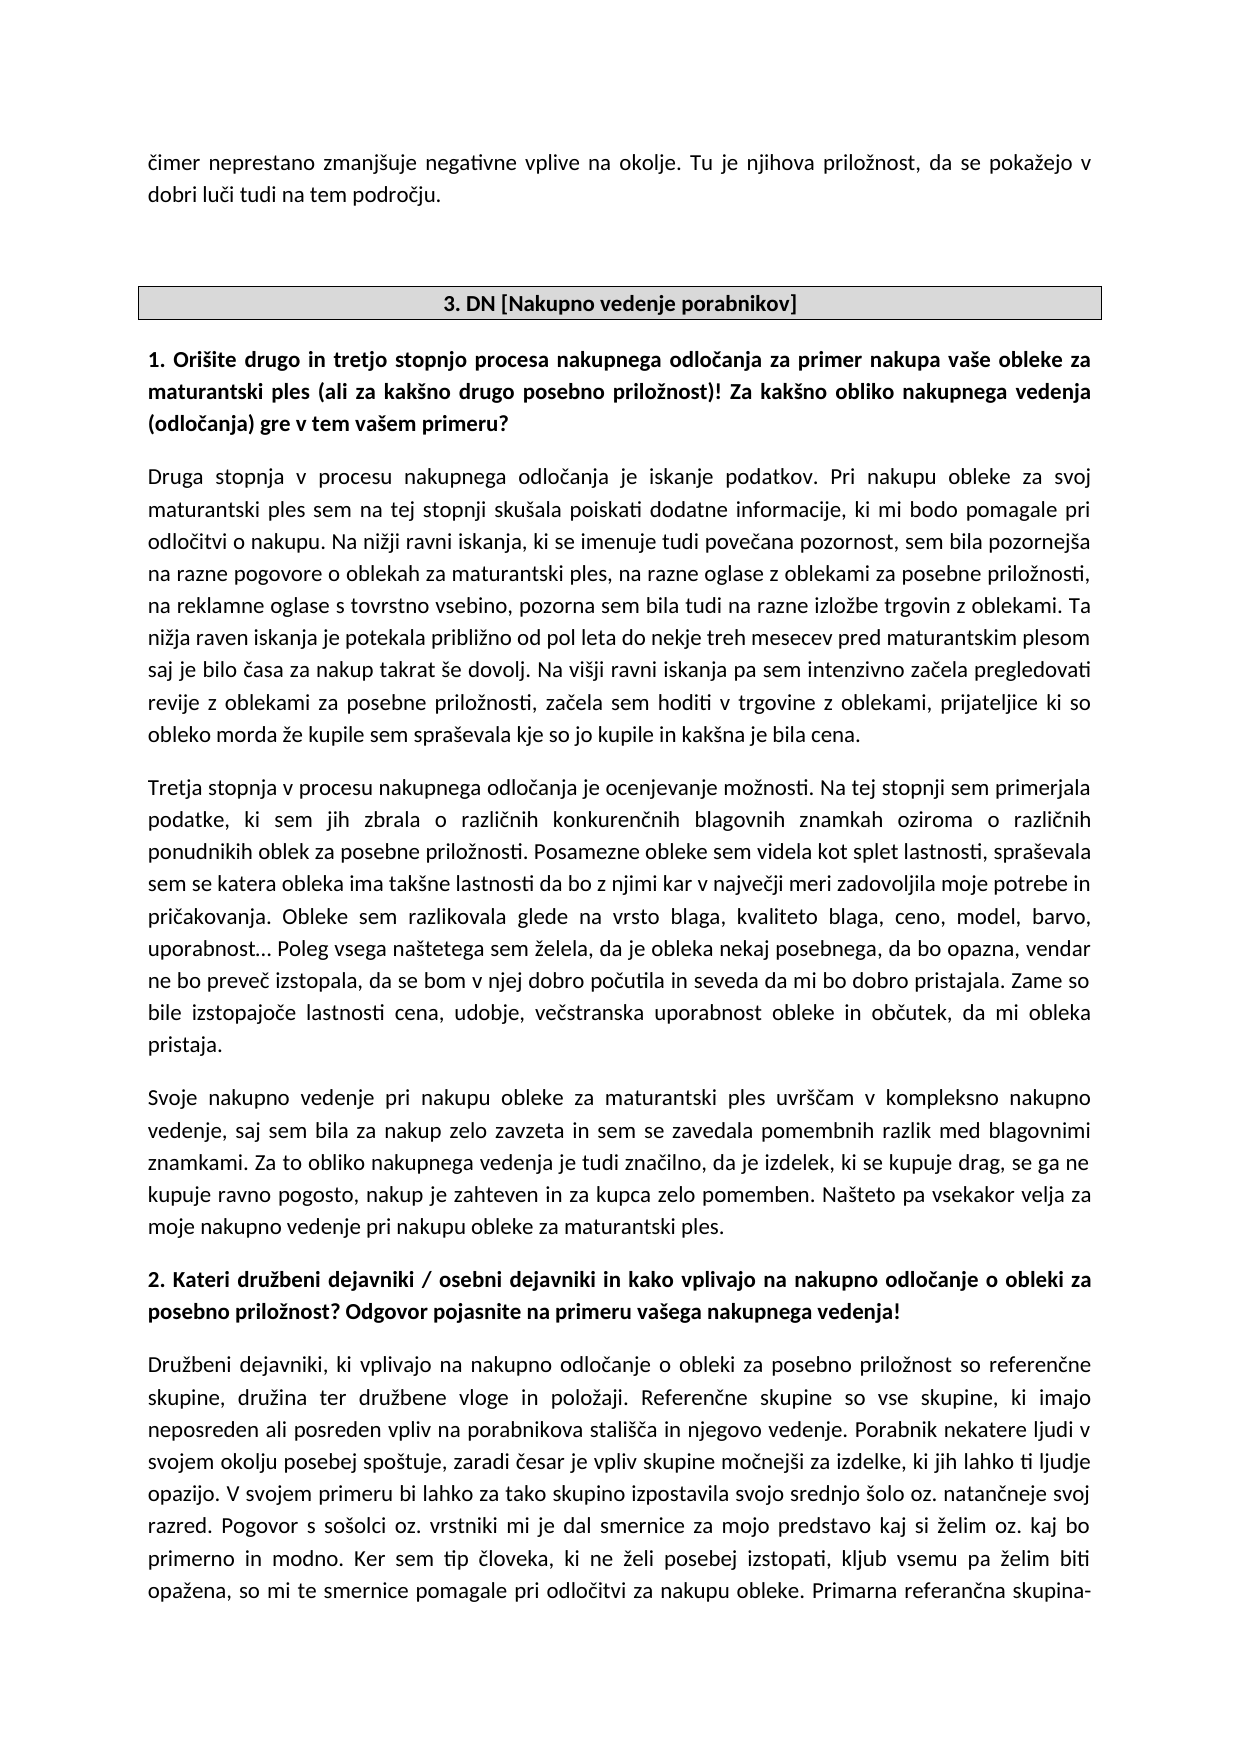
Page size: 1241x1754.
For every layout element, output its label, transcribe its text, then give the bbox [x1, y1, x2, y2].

text Tretja stopnja v procesu nakupnega odločanja je ocenjevanje možnosti. Na tej stopnji sem primerjala podatke, ki sem jih zbrala o različnih konkurenčnih blagovnih znamkah oziroma o različnih ponudnikih oblek za posebne priložnosti. Posamezne obleke sem videla kot splet lastnosti, spraševala sem se katera obleka ima takšne lastnosti da bo z njimi kar v največji meri zadovoljila moje potrebe in pričakovanja. Obleke sem razlikovala glede na vrsto blaga, kvaliteto blaga, ceno, model, barvo, uporabnost… Poleg vsega naštetega sem želela, da je obleka nekaj posebnega, da bo opazna, vendar ne bo preveč izstopala, da se bom v njej dobro počutila in seveda da mi bo dobro pristajala. Zame so bile izstopajoče lastnosti cena, udobje, večstranska uporabnost obleke in občutek, da mi obleka pristaja. [148, 773, 1093, 1058]
text Svoje nakupno vedenje pri nakupu obleke za maturantski ples uvrščam v kompleksno nakupno vedenje, saj sem bila za nakup zelo zavzeta in sem se zavedala pomembnih razlik med blagovnimi znamkami. Za to obliko nakupnega vedenja je tudi značilno, da je izdelek, ki se kupuje drag, se ga ne kupuje ravno pogosto, nakup je zahteven in za kupca zelo pomemben. Našteto pa vsekakor velja za moje nakupno vedenje pri nakupu obleke za maturantski ples. [148, 1083, 1093, 1240]
text 3. DN [Nakupno vedenje porabnikov] [139, 287, 1101, 319]
text 2. Kateri družbeni dejavniki / osebni dejavniki in kako vplivajo na nakupno odločanje o obleki za posebno priložnost? Odgovor pojasnite na primeru vašega nakupnega vedenja! [148, 1265, 1093, 1326]
text 1. Orišite drugo in tretjo stopnjo procesa nakupnega odločanja za primer nakupa vaše obleke za maturantski ples (ali za kakšno drugo posebno priložnost)! Za kakšno obliko nakupnega vedenja (odločanja) gre v tem vašem primeru? [148, 345, 1093, 437]
text Druga stopnja v procesu nakupnega odločanja je iskanje podatkov. Pri nakupu obleke za svoj maturantski ples sem na tej stopnji skušala poiskati dodatne informacije, ki mi bodo pomagale pri odločitvi o nakupu. Na nižji ravni iskanja, ki se imenuje tudi povečana pozornost, sem bila pozornejša na razne pogovore o oblekah za maturantski ples, na razne oglase z oblekami za posebne priložnosti, na reklamne oglase s tovrstno vsebino, pozorna sem bila tudi na razne izložbe trgovin z oblekami. Ta nižja raven iskanja je potekala približno od pol leta do nekje treh mesecev pred maturantskim plesom saj je bilo časa za nakup takrat še dovolj. Na višji ravni iskanja pa sem intenzivno začela pregledovati revije z oblekami za posebne priložnosti, začela sem hoditi v trgovine z oblekami, prijateljice ki so obleko morda že kupile sem spraševala kje so jo kupile in kakšna je bila cena. [148, 462, 1093, 748]
text čimer neprestano zmanjšuje negativne vplive na okolje. Tu je njihova priložnost, da se pokažejo v dobri luči tudi na tem področju. [148, 148, 1093, 208]
text Družbeni dejavniki, ki vplivajo na nakupno odločanje o obleki za posebno priložnost so referenčne skupine, družina ter družbene vloge in položaji. Referenčne skupine so vse skupine, ki imajo neposreden ali posreden vpliv na porabnikova stališča in njegovo vedenje. Porabnik nekatere ljudi v svojem okolju posebej spoštuje, zaradi česar je vpliv skupine močnejši za izdelke, ki jih lahko ti ljudje opazijo. V svojem primeru bi lahko za tako skupino izpostavila svojo srednjo šolo oz. natančneje svoj razred. Pogovor s sošolci oz. vrstniki mi je dal smernice za mojo predstavo kaj si želim oz. kaj bo primerno in modno. Ker sem tip človeka, ki ne želi posebej izstopati, kljub vsemu pa želim biti opažena, so mi te smernice pomagale pri odločitvi za nakupu obleke. Primarna referančna skupina- [148, 1351, 1093, 1604]
